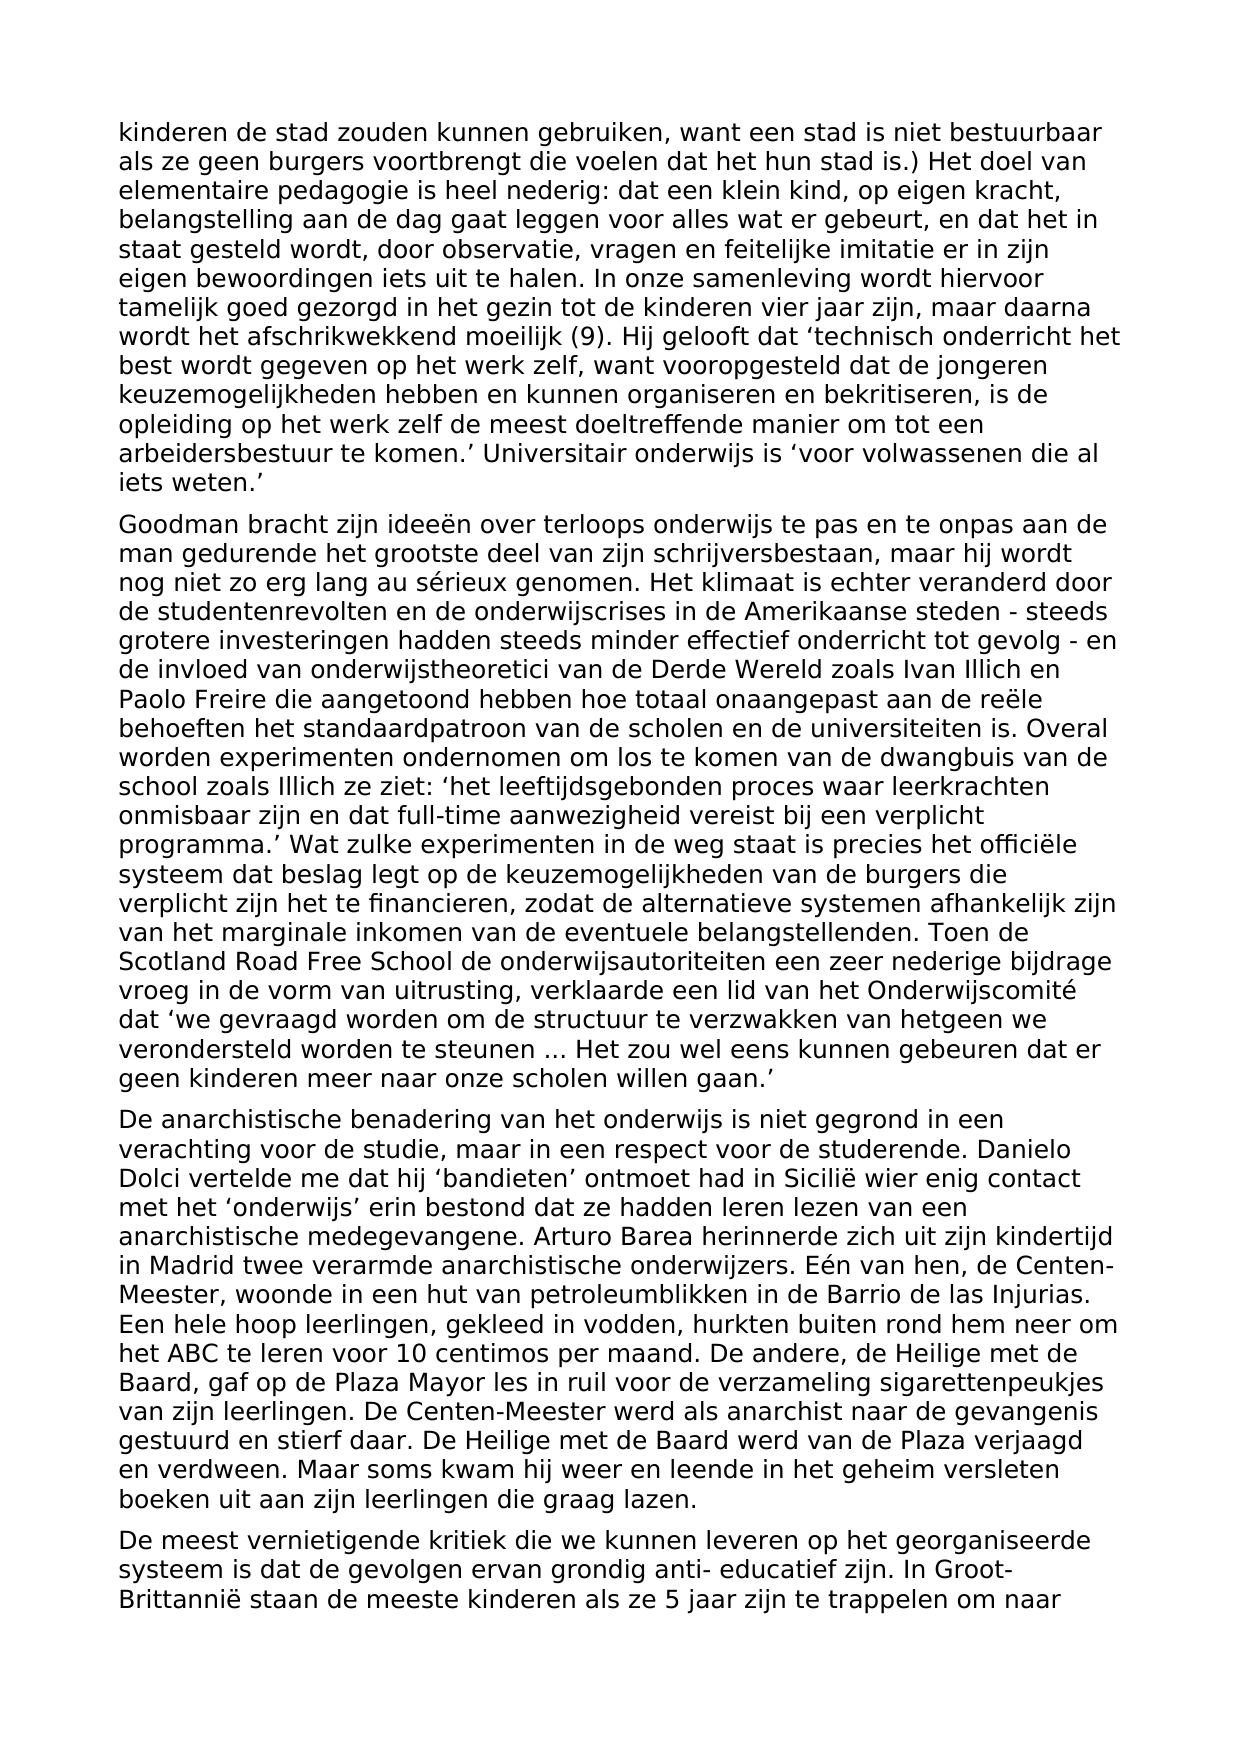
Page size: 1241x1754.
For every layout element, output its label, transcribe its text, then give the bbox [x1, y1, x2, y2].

text De anarchistische benadering van het onderwijs is niet gegrond in een verachting voor de studie, maar in een respect voor de studerende. Danielo Dolci vertelde me dat hij ‘bandieten’ ontmoet had in Sicilië wier enig contact met het ‘onderwijs’ erin bestond dat ze hadden leren lezen van een anarchistische medegevangene. Arturo Barea herinnerde zich uit zijn kindertijd in Madrid twee verarmde anarchistische onderwijzers. Eén van hen, de Centen- Meester, woonde in een hut van petroleumblikken in de Barrio de las Injurias. Een hele hoop leerlingen, gekleed in vodden, hurkten buiten rond hem neer om het ABC te leren voor 10 centimos per maand. De andere, de Heilige met de Baard, gaf op de Plaza Mayor les in ruil voor de verzameling sigarettenpeukjes van zijn leerlingen. De Centen-Meester werd als anarchist naar de gevangenis gestuurd en stierf daar. De Heilige met de Baard werd van de Plaza verjaagd en verdween. Maar soms kwam hij weer en leende in het geheim versleten boeken uit aan zijn leerlingen die graag lazen. [118, 1106, 1122, 1514]
text Goodman bracht zijn ideeën over terloops onderwijs te pas en te onpas aan de man gedurende het grootste deel van zijn schrijversbestaan, maar hij wordt nog niet zo erg lang au sérieux genomen. Het klimaat is echter veranderd door de studentenrevolten en de onderwijscrises in de Amerikaanse steden - steeds grotere investeringen hadden steeds minder effectief onderricht tot gevolg - en de invloed van onderwijstheoretici van de Derde Wereld zoals Ivan Illich en Paolo Freire die aangetoond hebben hoe totaal onaangepast aan de reële behoeften het standaardpatroon van de scholen en de universiteiten is. Overal worden experimenten ondernomen om los te komen van de dwangbuis van de school zoals Illich ze ziet: ‘het leeftijdsgebonden proces waar leerkrachten onmisbaar zijn en dat full-time aanwezigheid vereist bij een verplicht programma.’ Wat zulke experimenten in de weg staat is precies het officiële systeem dat beslag legt op de keuzemogelijkheden van de burgers die verplicht zijn het te financieren, zodat de alternatieve systemen afhankelijk zijn van het marginale inkomen van de eventuele belangstellenden. Toen de Scotland Road Free School de onderwijsautoriteiten een zeer nederige bijdrage vroeg in de vorm van uitrusting, verklaarde een lid van het Onderwijscomité dat ‘we gevraagd worden om de structuur te verzwakken van hetgeen we verondersteld worden te steunen ... Het zou wel eens kunnen gebeuren dat er geen kinderen meer naar onze scholen willen gaan.’ [118, 510, 1122, 1093]
text kinderen de stad zouden kunnen gebruiken, want een stad is niet bestuurbaar als ze geen burgers voortbrengt die voelen dat het hun stad is.) Het doel van elementaire pedagogie is heel nederig: dat een klein kind, op eigen kracht, belangstelling aan de dag gaat leggen voor alles wat er gebeurt, en dat het in staat gesteld wordt, door observatie, vragen en feitelijke imitatie er in zijn eigen bewoordingen iets uit te halen. In onze samenleving wordt hiervoor tamelijk goed gezorgd in het gezin tot de kinderen vier jaar zijn, maar daarna wordt het afschrikwekkend moeilijk (9). Hij gelooft dat ‘technisch onderricht het best wordt gegeven op het werk zelf, want vooropgesteld dat de jongeren keuzemogelijkheden hebben en kunnen organiseren en bekritiseren, is de opleiding op het werk zelf de meest doeltreffende manier om tot een arbeidersbestuur te komen.’ Universitair onderwijs is ‘voor volwassenen die al iets weten.’ [118, 118, 1122, 497]
text De meest vernietigende kritiek die we kunnen leveren op het georganiseerde systeem is dat de gevolgen ervan grondig anti- educatief zijn. In Groot-Brittannië staan de meeste kinderen als ze 5 jaar zijn te trappelen om naar [118, 1526, 1122, 1614]
